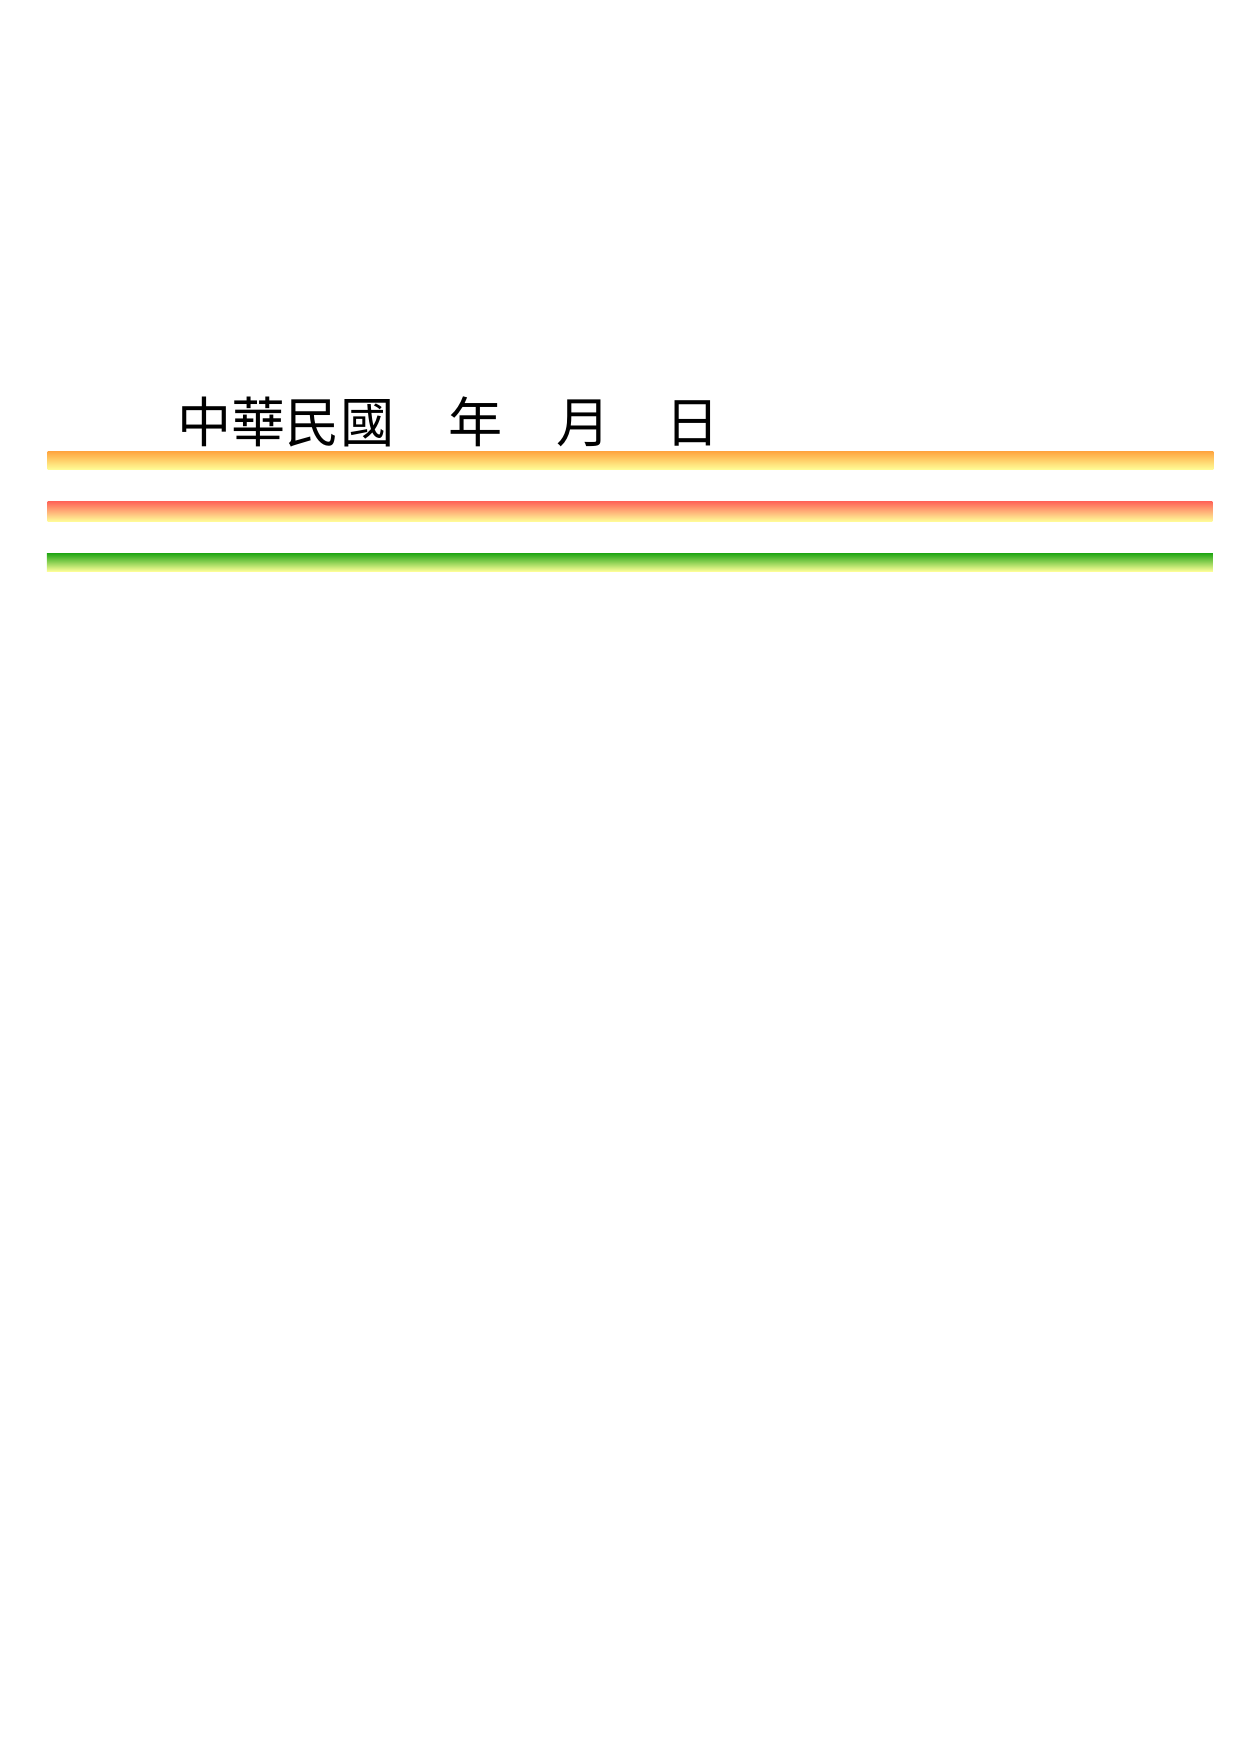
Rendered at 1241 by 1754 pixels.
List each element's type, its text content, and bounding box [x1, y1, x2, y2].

text 中華民國 年 月 日 [177, 346, 1087, 452]
